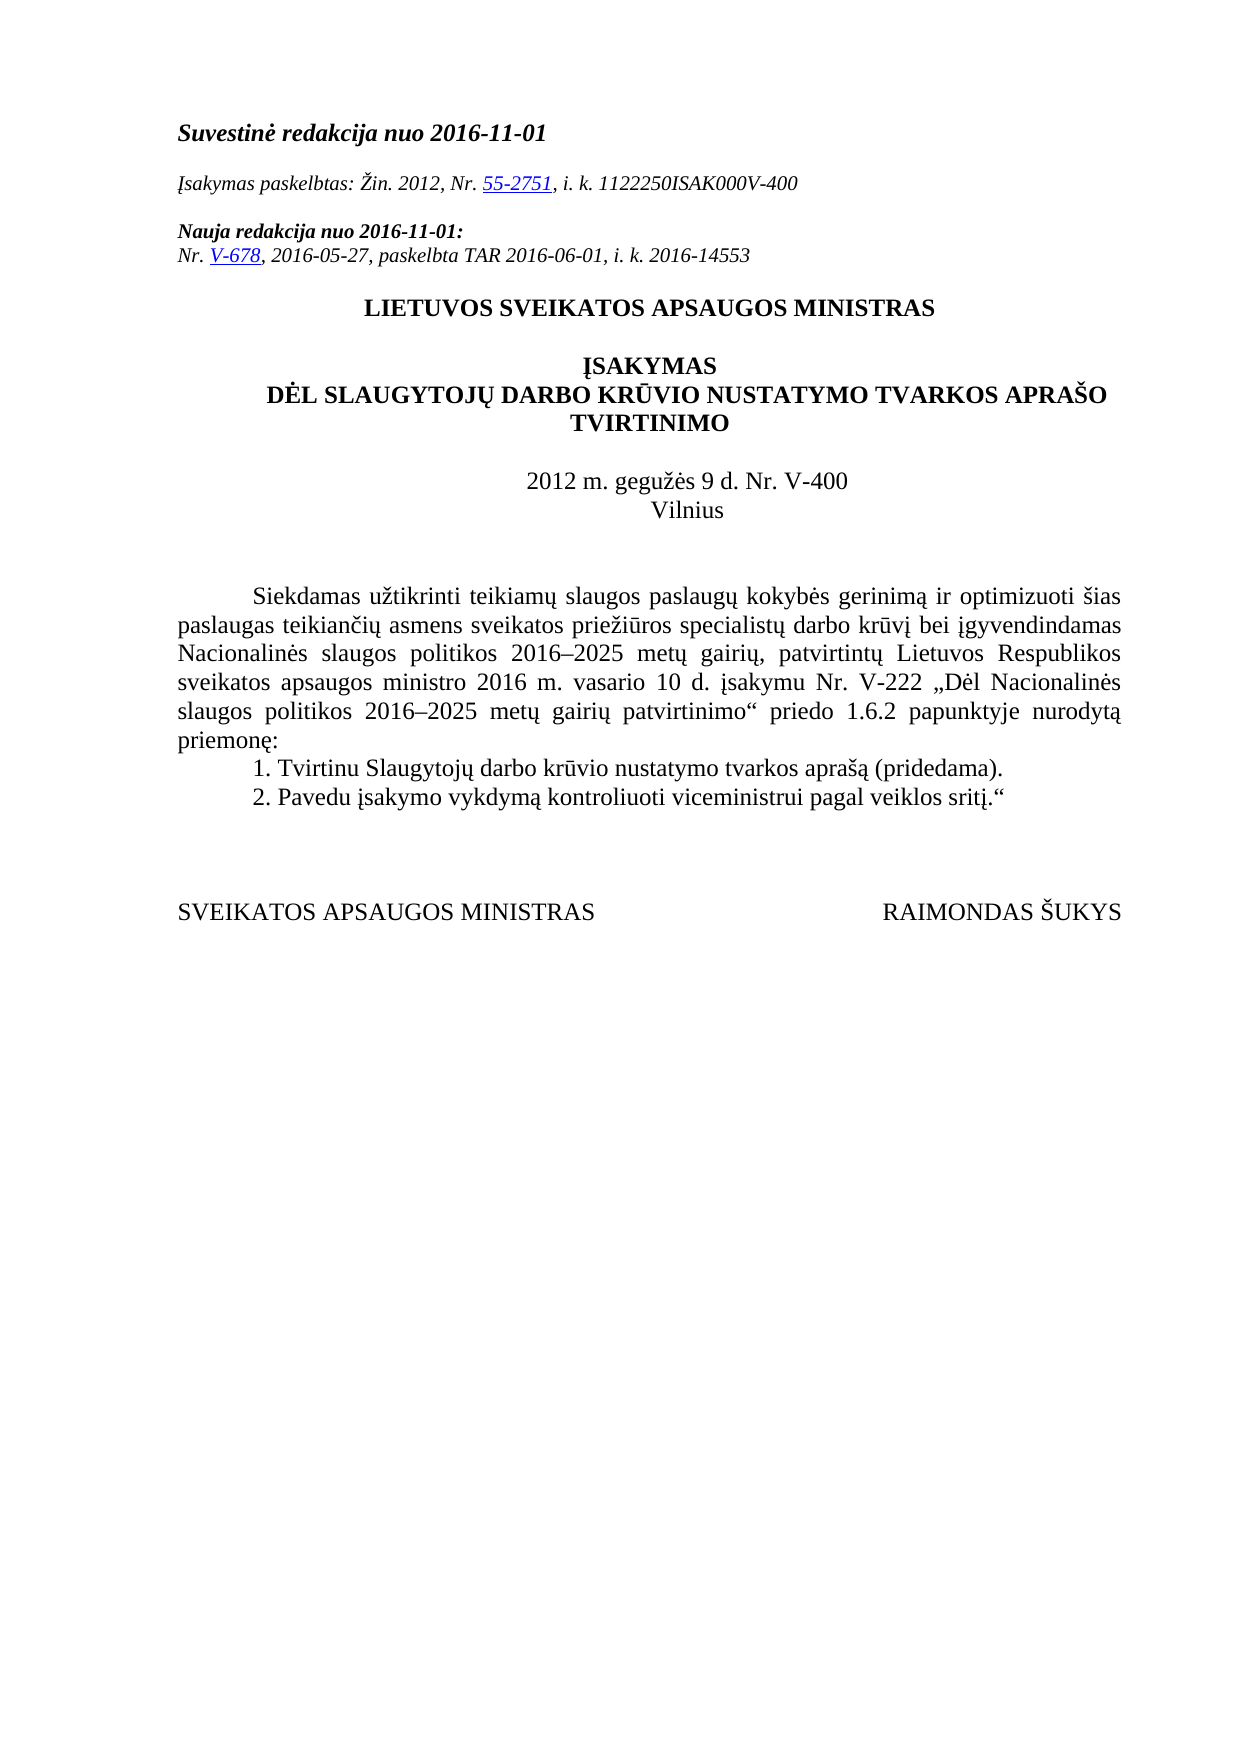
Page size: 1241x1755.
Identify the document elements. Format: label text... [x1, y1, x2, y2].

text 2012 m. gegužės 9 d. Nr. V-400 [177, 466, 1122, 495]
text LIETUVOS SVEIKATOS APSAUGOS MINISTRAS [177, 293, 1122, 322]
text Įsakymas paskelbtas: Žin. 2012, Nr. 55-2751, i. k. 1122250ISAK000V-400 [177, 171, 1122, 195]
text ĮSAKYMAS [177, 351, 1122, 380]
text Siekdamas užtikrinti teikiamų slaugos paslaugų kokybės gerinimą ir optimizuoti šias paslaugas teikiančių asmens sveikatos priežiūros specialistų darbo krūvį bei įgyvendindamas Nacionalinės slaugos politikos 2016–2025 metų gairių, patvirtintų Lietuvos Respublikos sveikatos apsaugos ministro 2016 m. vasario 10 d. įsakymu Nr. V-222 „Dėl Nacionalinės slaugos politikos 2016–2025 metų gairių patvirtinimo“ priedo 1.6.2 papunktyje nurodytą priemonę: [177, 581, 1122, 753]
text Vilnius [177, 495, 1122, 523]
text Nauja redakcija nuo 2016-11-01: [177, 219, 1122, 243]
text Nr. V-678, 2016-05-27, paskelbta TAR 2016-06-01, i. k. 2016-14553 [177, 243, 1122, 267]
text DĖL SLAUGYTOJŲ DARBO KRŪVIO NUSTATYMO TVARKOS APRAŠO TVIRTINIMO [177, 380, 1122, 437]
text 2. Pavedu įsakymo vykdymą kontroliuoti viceministrui pagal veiklos sritį.“ [177, 782, 1122, 811]
text Suvestinė redakcija nuo 2016-11-01 [177, 118, 1122, 147]
text SVEIKATOS APSAUGOS MINISTRAS RAIMONDAS ŠUKYS [177, 897, 1122, 926]
text 1. Tvirtinu Slaugytojų darbo krūvio nustatymo tvarkos aprašą (pridedama). [177, 753, 1122, 782]
